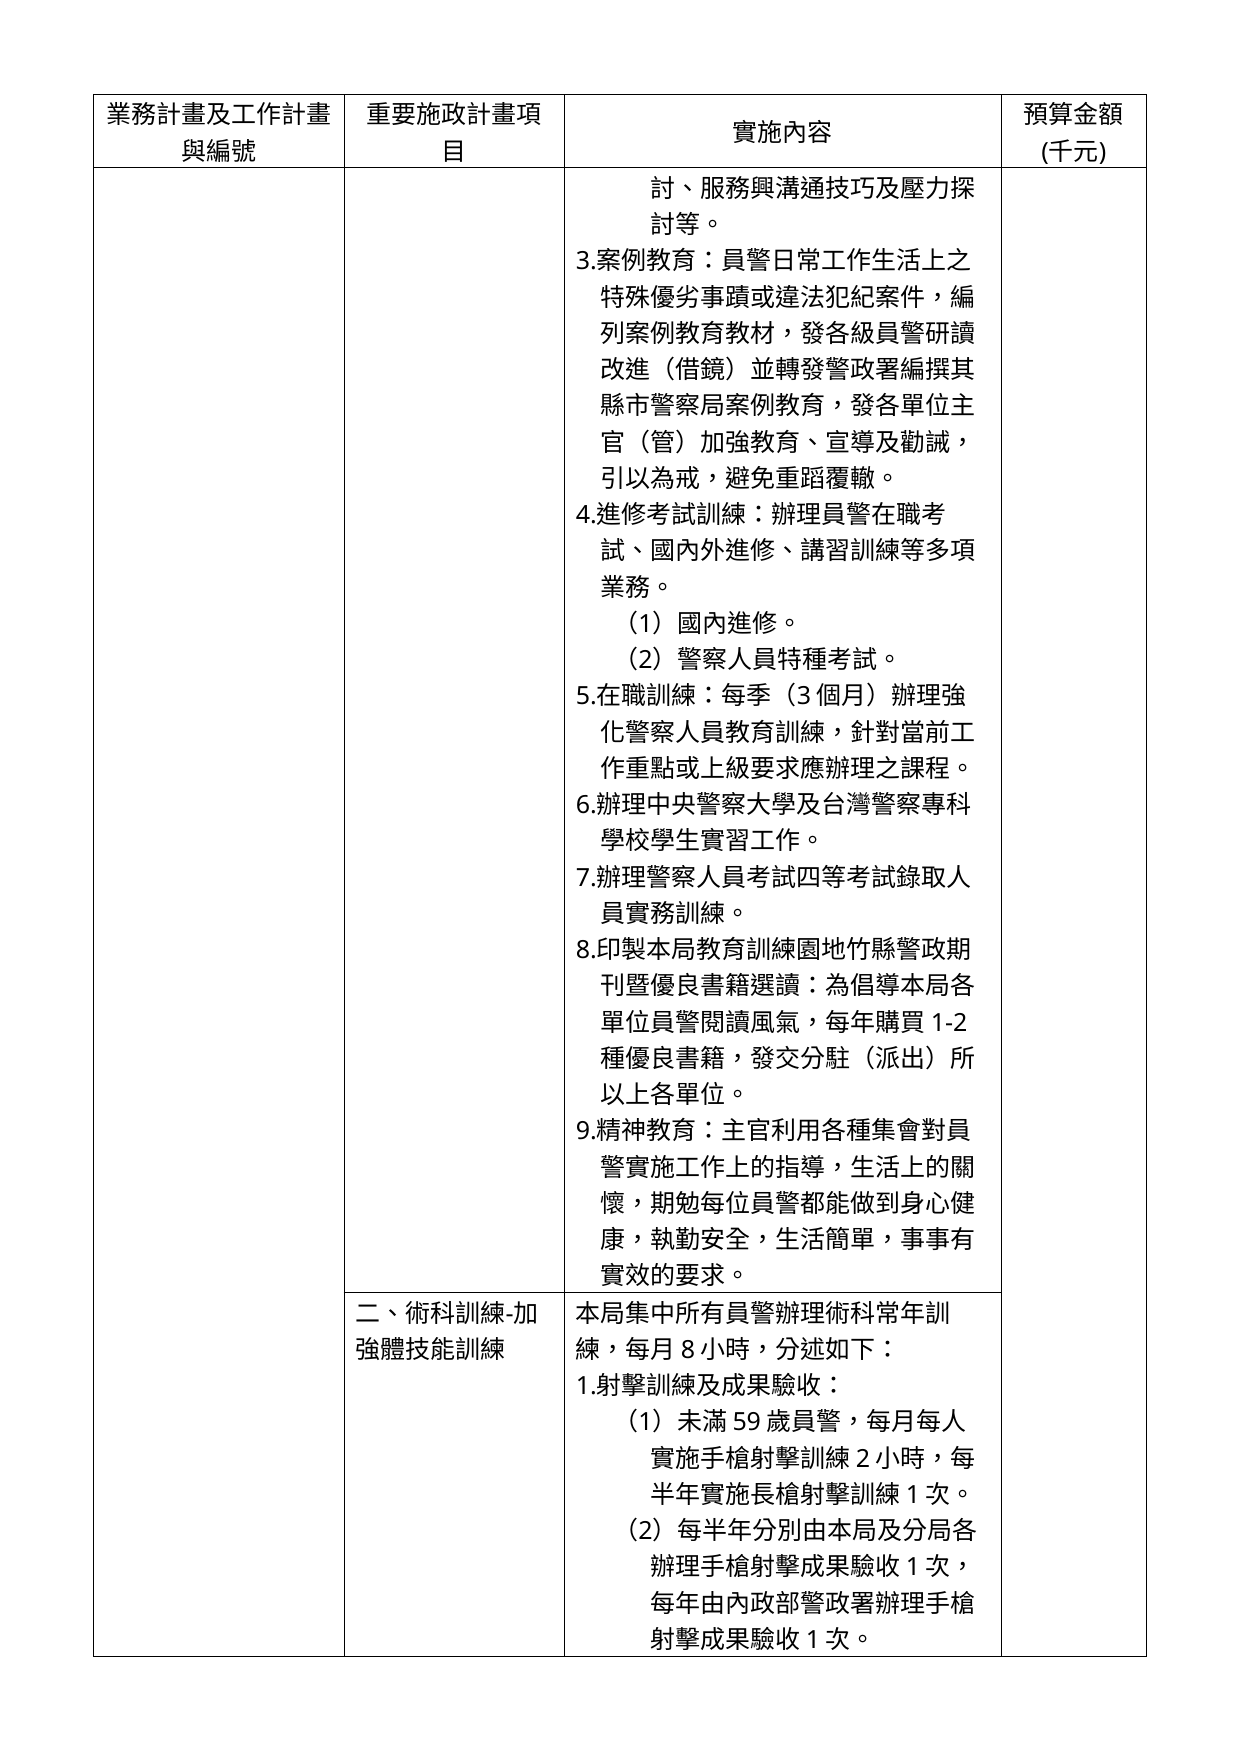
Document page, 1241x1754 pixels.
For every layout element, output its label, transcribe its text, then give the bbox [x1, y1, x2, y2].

table_cell 本局集中所有員警辦理術科常年訓練，每月8小時，分述如下： 1.射擊訓練及成果驗收： （1）未滿59歲員警，每月每人實施手槍射擊訓練2小時，每半年實施長槍射擊訓練1次。 （2）每半年分別由本局及分局各辦理手槍射擊成果驗收1次，每年由內政部警政署辦理手槍射擊成果驗收1次。 [565, 1293, 1001, 1656]
table_cell [345, 168, 564, 1292]
table_header 業務計畫及工作計畫與編號 [94, 95, 344, 167]
table_cell [1002, 168, 1146, 1656]
table_header 重要施政計畫項目 [345, 95, 564, 167]
table_cell 二、術科訓練-加強體技能訓練 [345, 1293, 564, 1656]
table_cell [94, 168, 344, 1656]
table_header 預算金額 (千元) [1002, 95, 1146, 167]
table_cell 討、服務興溝通技巧及壓力探討等。 3.案例教育：員警日常工作生活上之特殊優劣事蹟或違法犯紀案件，編列案例教育教材，發各級員警研讀改進（借鏡）並轉發警政署編撰其縣市警察局案例教育，發各單位主官（管）加強教育、宣導及勸誡，引以為戒，避免重蹈覆轍。 4.進修考試訓練：辦理員警在職考試、國內外進修、講習訓練等多項業務。 （1）國內進修。 （2）警察人員特種考試。 5.在職訓練：每季（3個月）辦理強化警察人員教育訓練，針對當前工作重點或上級要求應辦理之課程。 6.辦理中央警察大學及台灣警察專科學校學生實習工作。 7.辦理警察人員考試四等考試錄取人員實務訓練。 8.印製本局教育訓練園地竹縣警政期刊暨優良書籍選讀：為倡導本局各單位員警閱讀風氣，每年購買1-2種優良書籍，發交分駐（派出）所以上各單位。 9.精神教育：主官利用各種集會對員警實施工作上的指導，生活上的關懷，期勉每位員警都能做到身心健康，執勤安全，生活簡單，事事有實效的要求。 [565, 168, 1001, 1292]
table_header 實施內容 [565, 95, 1001, 167]
